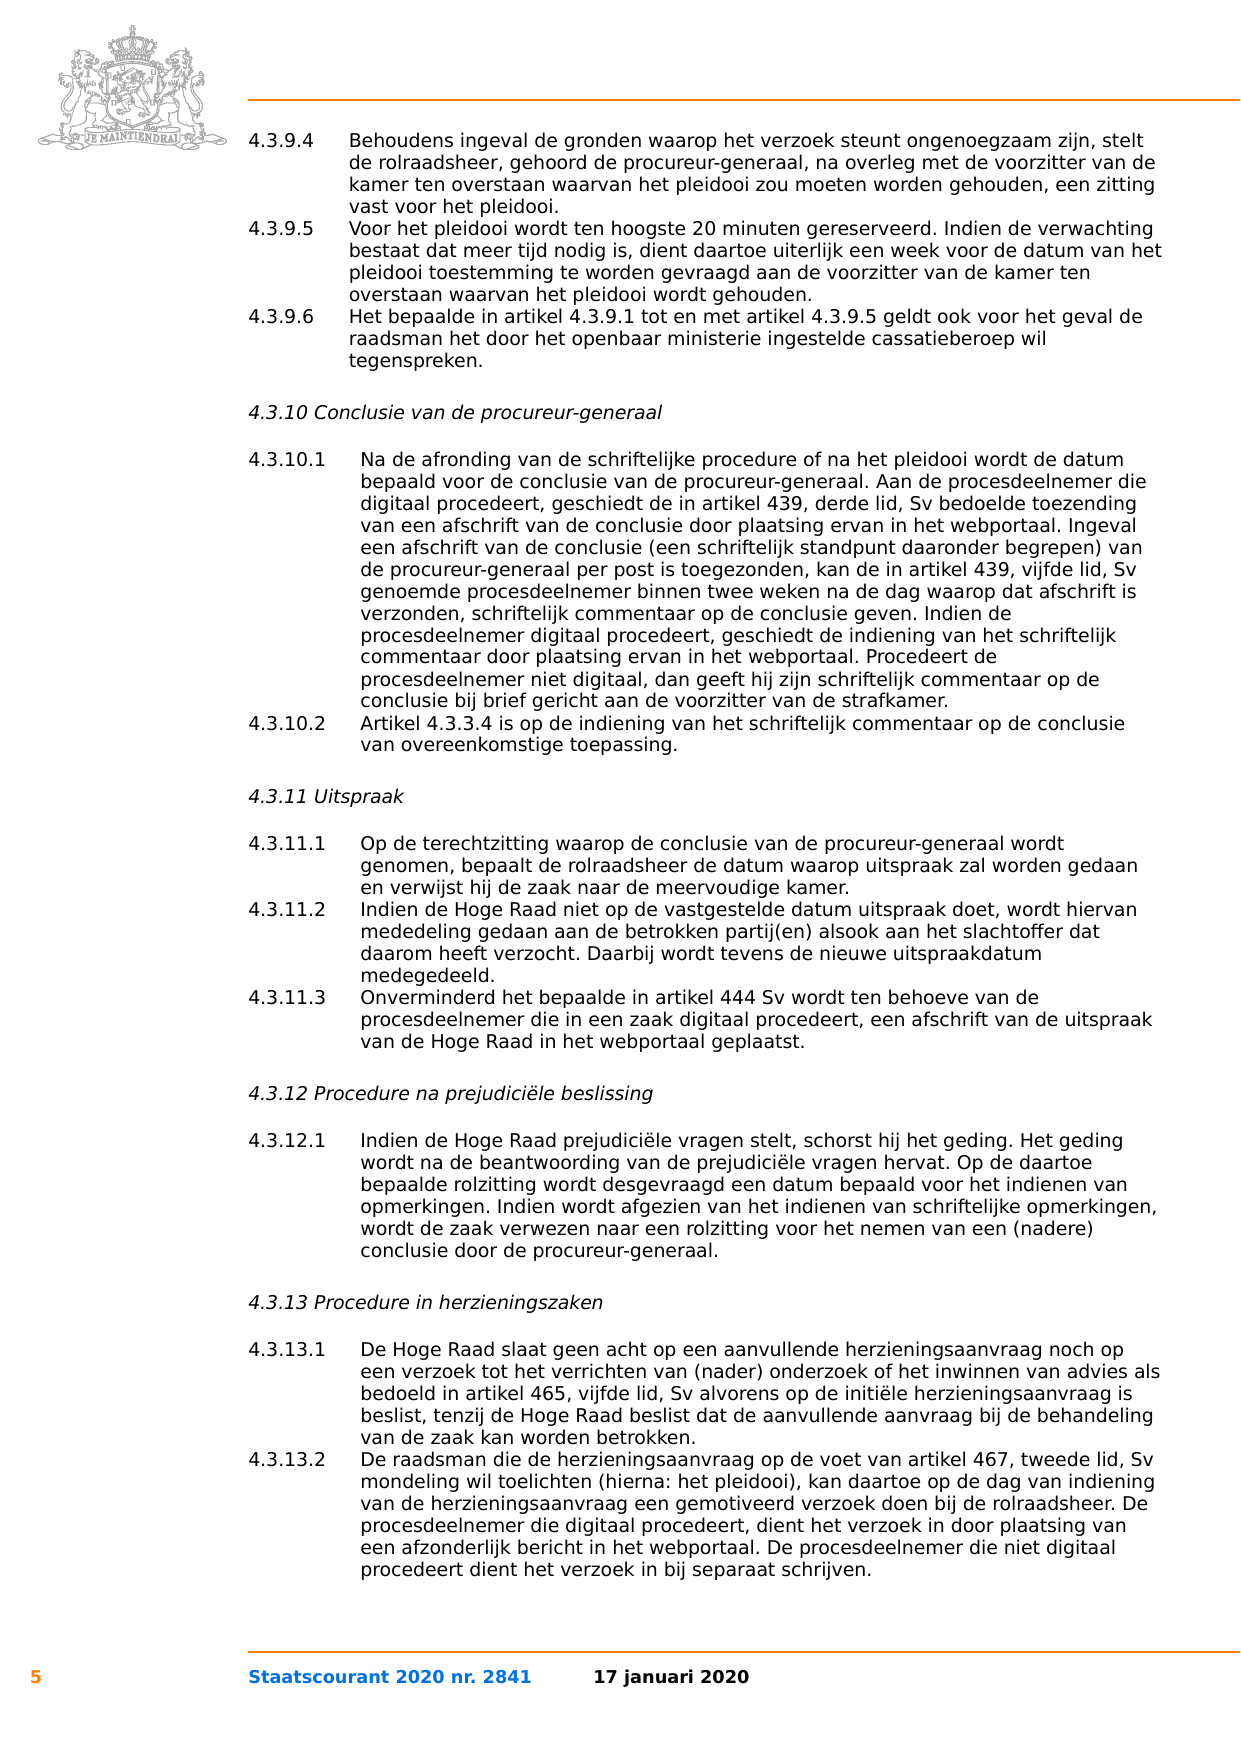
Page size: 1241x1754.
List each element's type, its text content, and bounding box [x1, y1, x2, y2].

text 4.3.9.5 Voor het pleidooi wordt ten hoogste 20 minuten gereserveerd. Indien de verwachting bestaat dat meer tijd nodig is, dient daartoe uiterlijk een week voor de datum van het pleidooi toestemming te worden gevraagd aan de voorzitter van de kamer ten overstaan waarvan het pleidooi wordt gehouden. [248, 218, 1163, 306]
text 4.3.13.2 De raadsman die de herzieningsaanvraag op de voet van artikel 467, tweede lid, Sv mondeling wil toelichten (hierna: het pleidooi), kan daartoe op de dag van indiening van de herzieningsaanvraag een gemotiveerd verzoek doen bij de rolraadsheer. De procesdeelnemer die digitaal procedeert, dient het verzoek in door plaatsing van een afzonderlijk bericht in het webportaal. De procesdeelnemer die niet digitaal procedeert dient het verzoek in bij separaat schrijven. [248, 1449, 1163, 1581]
text 4.3.11.3 Onverminderd het bepaalde in artikel 444 Sv wordt ten behoeve van de procesdeelnemer die in een zaak digitaal procedeert, een afschrift van de uitspraak van de Hoge Raad in het webportaal geplaatst. [248, 987, 1163, 1053]
text 4.3.11.2 Indien de Hoge Raad niet op de vastgestelde datum uitspraak doet, wordt hiervan mededeling gedaan aan de betrokken partij(en) alsook aan het slachtoffer dat daarom heeft verzocht. Daarbij wordt tevens de nieuwe uitspraakdatum medegedeeld. [248, 899, 1163, 987]
text 4.3.13.1 De Hoge Raad slaat geen acht op een aanvullende herzieningsaanvraag noch op een verzoek tot het verrichten van (nader) onderzoek of het inwinnen van advies als bedoeld in artikel 465, vijfde lid, Sv alvorens op de initiële herzieningsaanvraag is beslist, tenzij de Hoge Raad beslist dat de aanvullende aanvraag bij de behandeling van de zaak kan worden betrokken. [248, 1339, 1163, 1449]
text 4.3.10.2 Artikel 4.3.3.4 is op de indiening van het schriftelijk commentaar op de conclusie van overeenkomstige toepassing. [248, 712, 1163, 756]
subtitle 4.3.13 Procedure in herzieningszaken [248, 1292, 1163, 1314]
picture [38, 25, 227, 150]
text 4.3.12.1 Indien de Hoge Raad prejudiciële vragen stelt, schorst hij het geding. Het geding wordt na de beantwoording van de prejudiciële vragen hervat. Op de daartoe bepaalde rolzitting wordt desgevraagd een datum bepaald voor het indienen van opmerkingen. Indien wordt afgezien van het indienen van schriftelijke opmerkingen, wordt de zaak verwezen naar een rolzitting voor het nemen van een (nadere) conclusie door de procureur-generaal. [248, 1130, 1163, 1262]
text 4.3.11.1 Op de terechtzitting waarop de conclusie van de procureur-generaal wordt genomen, bepaalt de rolraadsheer de datum waarop uitspraak zal worden gedaan en verwijst hij de zaak naar de meervoudige kamer. [248, 833, 1163, 899]
text 4.3.9.6 Het bepaalde in artikel 4.3.9.1 tot en met artikel 4.3.9.5 geldt ook voor het geval de raadsman het door het openbaar ministerie ingestelde cassatieberoep wil tegenspreken. [248, 306, 1163, 372]
text 4.3.10.1 Na de afronding van de schriftelijke procedure of na het pleidooi wordt de datum bepaald voor de conclusie van de procureur-generaal. Aan de procesdeelnemer die digitaal procedeert, geschiedt de in artikel 439, derde lid, Sv bedoelde toezending van een afschrift van de conclusie door plaatsing ervan in het webportaal. Ingeval een afschrift van de conclusie (een schriftelijk standpunt daaronder begrepen) van de procureur-generaal per post is toegezonden, kan de in artikel 439, vijfde lid, Sv genoemde procesdeelnemer binnen twee weken na de dag waarop dat afschrift is verzonden, schriftelijk commentaar op de conclusie geven. Indien de procesdeelnemer digitaal procedeert, geschiedt de indiening van het schriftelijk commentaar door plaatsing ervan in het webportaal. Procedeert de procesdeelnemer niet digitaal, dan geeft hij zijn schriftelijk commentaar op de conclusie bij brief gericht aan de voorzitter van de strafkamer. [248, 449, 1163, 712]
subtitle 4.3.12 Procedure na prejudiciële beslissing [248, 1083, 1163, 1105]
subtitle 4.3.10 Conclusie van de procureur-generaal [248, 402, 1163, 424]
subtitle 4.3.11 Uitspraak [248, 786, 1163, 808]
text 4.3.9.4 Behoudens ingeval de gronden waarop het verzoek steunt ongenoegzaam zijn, stelt de rolraadsheer, gehoord de procureur-generaal, na overleg met de voorzitter van de kamer ten overstaan waarvan het pleidooi zou moeten worden gehouden, een zitting vast voor het pleidooi. [248, 130, 1163, 218]
